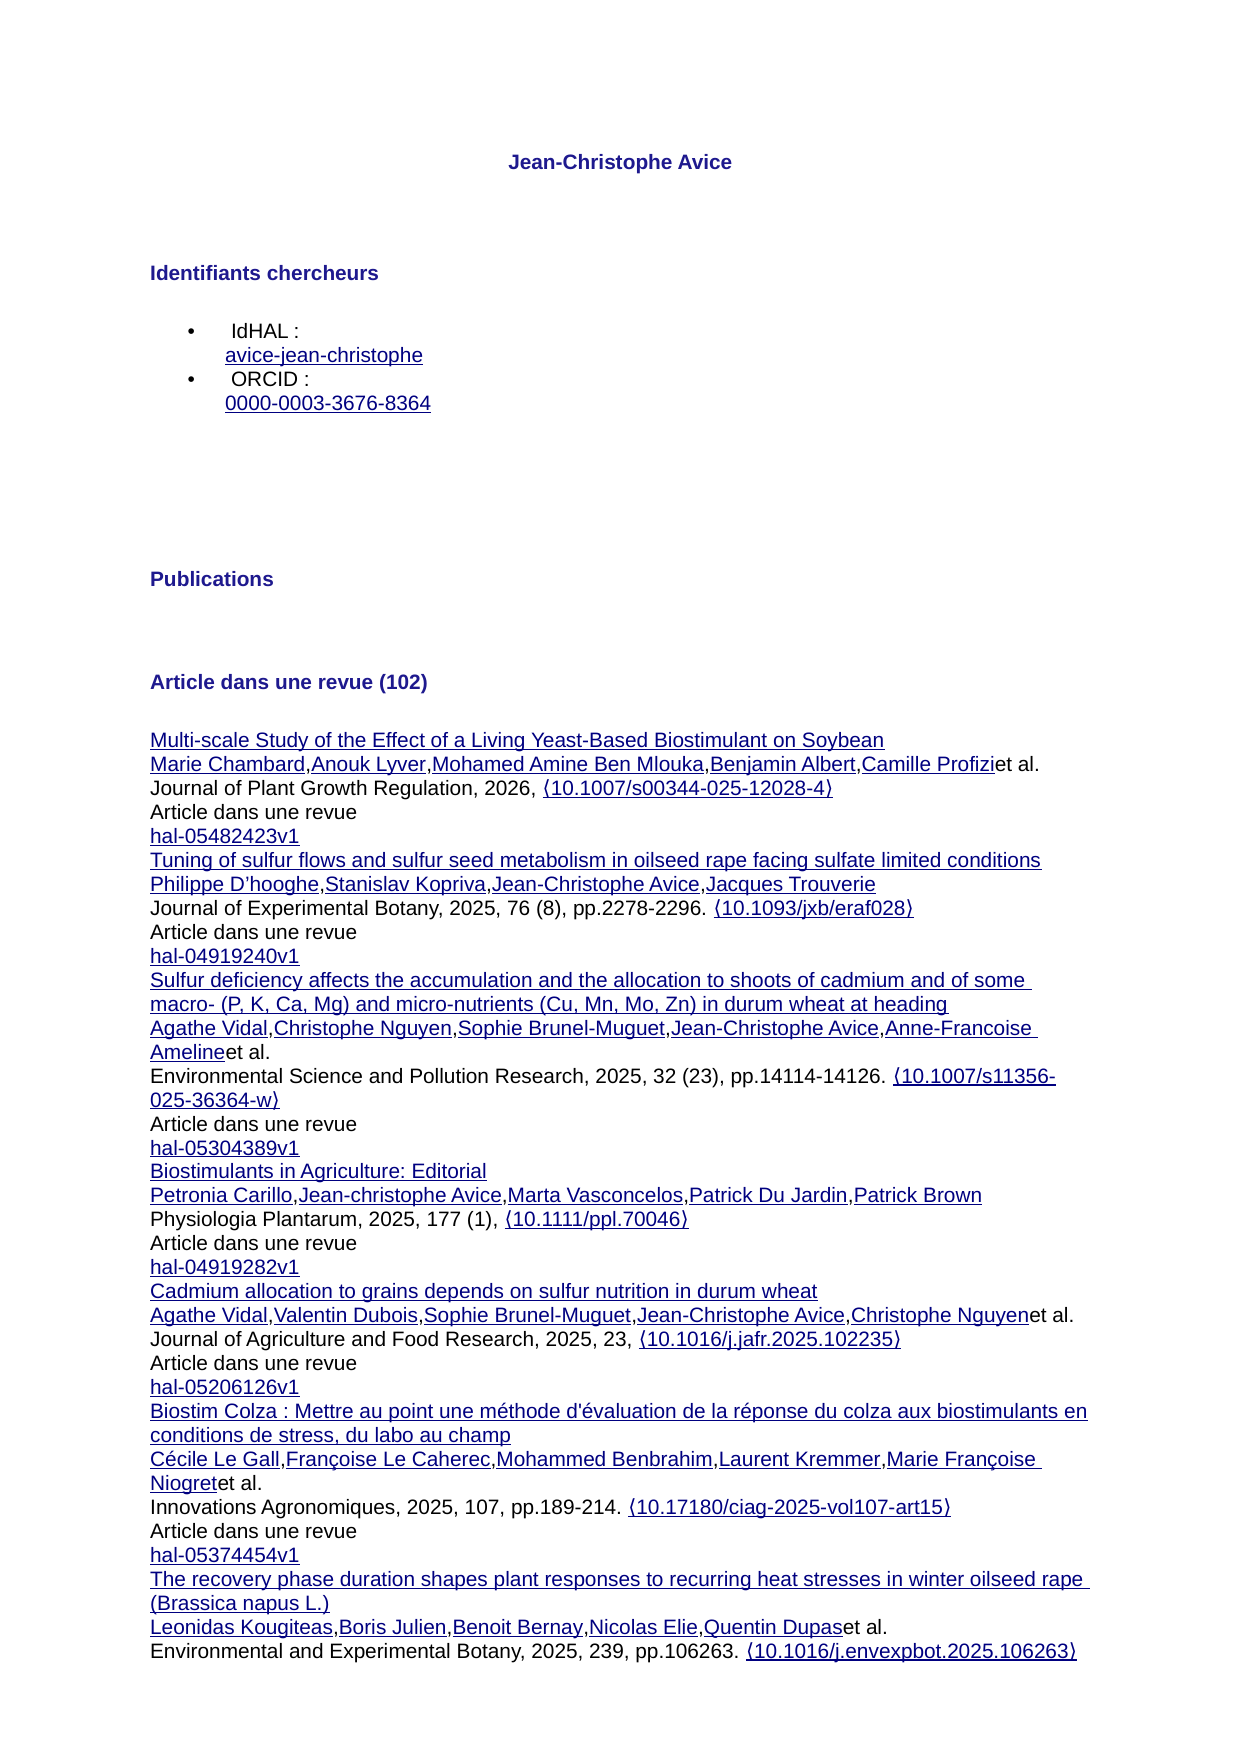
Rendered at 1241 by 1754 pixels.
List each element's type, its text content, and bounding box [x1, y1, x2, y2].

list 0000-0003-3676-8364 [187, 391, 1090, 414]
subtitle Article dans une revue (102) [150, 670, 1090, 694]
subtitle Publications [150, 567, 1090, 591]
table_cell The recovery phase duration shapes plant responses to recurring heat stresses in winter oilseed rape [150, 1567, 1090, 1588]
table_cell Biostim Colza : Mettre au point une méthode d'évaluation de la réponse du colza aux biostimulants en conditions de stress, du labo au champ Cécile Le Gall,Françoise Le Caherec,Mohammed Benbrahim,Laurent Kremmer,Marie Françoise Niogretet al. Innovations Agronomiques, 2025, 107, pp.189-214. ⟨10.17180/ciag-2025-vol107-art15⟩ Article dans une revue hal-05374454v1 [150, 1399, 1090, 1567]
subtitle Identifiants chercheurs [150, 260, 1090, 284]
table_cell Sulfur deficiency affects the accumulation and the allocation to shoots of cadmium and of some macro- (P, K, Ca, Mg) and micro-nutrients (Cu, Mn, Mo, Zn) in durum wheat at heading Agathe Vidal,Christophe Nguyen,Sophie Brunel-Muguet,Jean-Christophe Avice,Anne-Francoise Amelineet al. Environmental Science and Pollution Research, 2025, 32 (23), pp.14114-14126. ⟨10.1007/s11356-025-36364-w⟩ Article dans une revue hal-05304389v1 [150, 968, 1090, 1159]
list IdHAL : [187, 319, 1090, 343]
list avice-jean-christophe [187, 343, 1090, 367]
subtitle Jean-Christophe Avice [150, 150, 1090, 174]
table_cell Tuning of sulfur flows and sulfur seed metabolism in oilseed rape facing sulfate limited conditions Philippe D’hooghe,Stanislav Kopriva,Jean-Christophe Avice,Jacques Trouverie Journal of Experimental Botany, 2025, 76 (8), pp.2278-2296. ⟨10.1093/jxb/eraf028⟩ Article dans une revue hal-04919240v1 [150, 848, 1090, 968]
table_header Multi-scale Study of the Effect of a Living Yeast-Based Biostimulant on Soybean Marie Chambard,Anouk Lyver,Mohamed Amine Ben Mlouka,Benjamin Albert,Camille Profiziet al. Journal of Plant Growth Regulation, 2026, ⟨10.1007/s00344-025-12028-4⟩ Article dans une revue hal-05482423v1 [150, 728, 1090, 848]
table_cell Cadmium allocation to grains depends on sulfur nutrition in durum wheat Agathe Vidal,Valentin Dubois,Sophie Brunel-Muguet,Jean-Christophe Avice,Christophe Nguyenet al. Journal of Agriculture and Food Research, 2025, 23, ⟨10.1016/j.jafr.2025.102235⟩ Article dans une revue hal-05206126v1 [150, 1279, 1090, 1399]
table_cell Biostimulants in Agriculture: Editorial Petronia Carillo,Jean‐christophe Avice,Marta Vasconcelos,Patrick Du Jardin,Patrick Brown Physiologia Plantarum, 2025, 177 (1), ⟨10.1111/ppl.70046⟩ Article dans une revue hal-04919282v1 [150, 1159, 1090, 1279]
table_cell (Brassica napus L.) Leonidas Kougiteas,Boris Julien,Benoit Bernay,Nicolas Elie,Quentin Dupaset al. Environmental and Experimental Botany, 2025, 239, pp.106263. ⟨10.1016/j.envexpbot.2025.106263⟩ [150, 1589, 1090, 1662]
list ORCID : [187, 367, 1090, 391]
